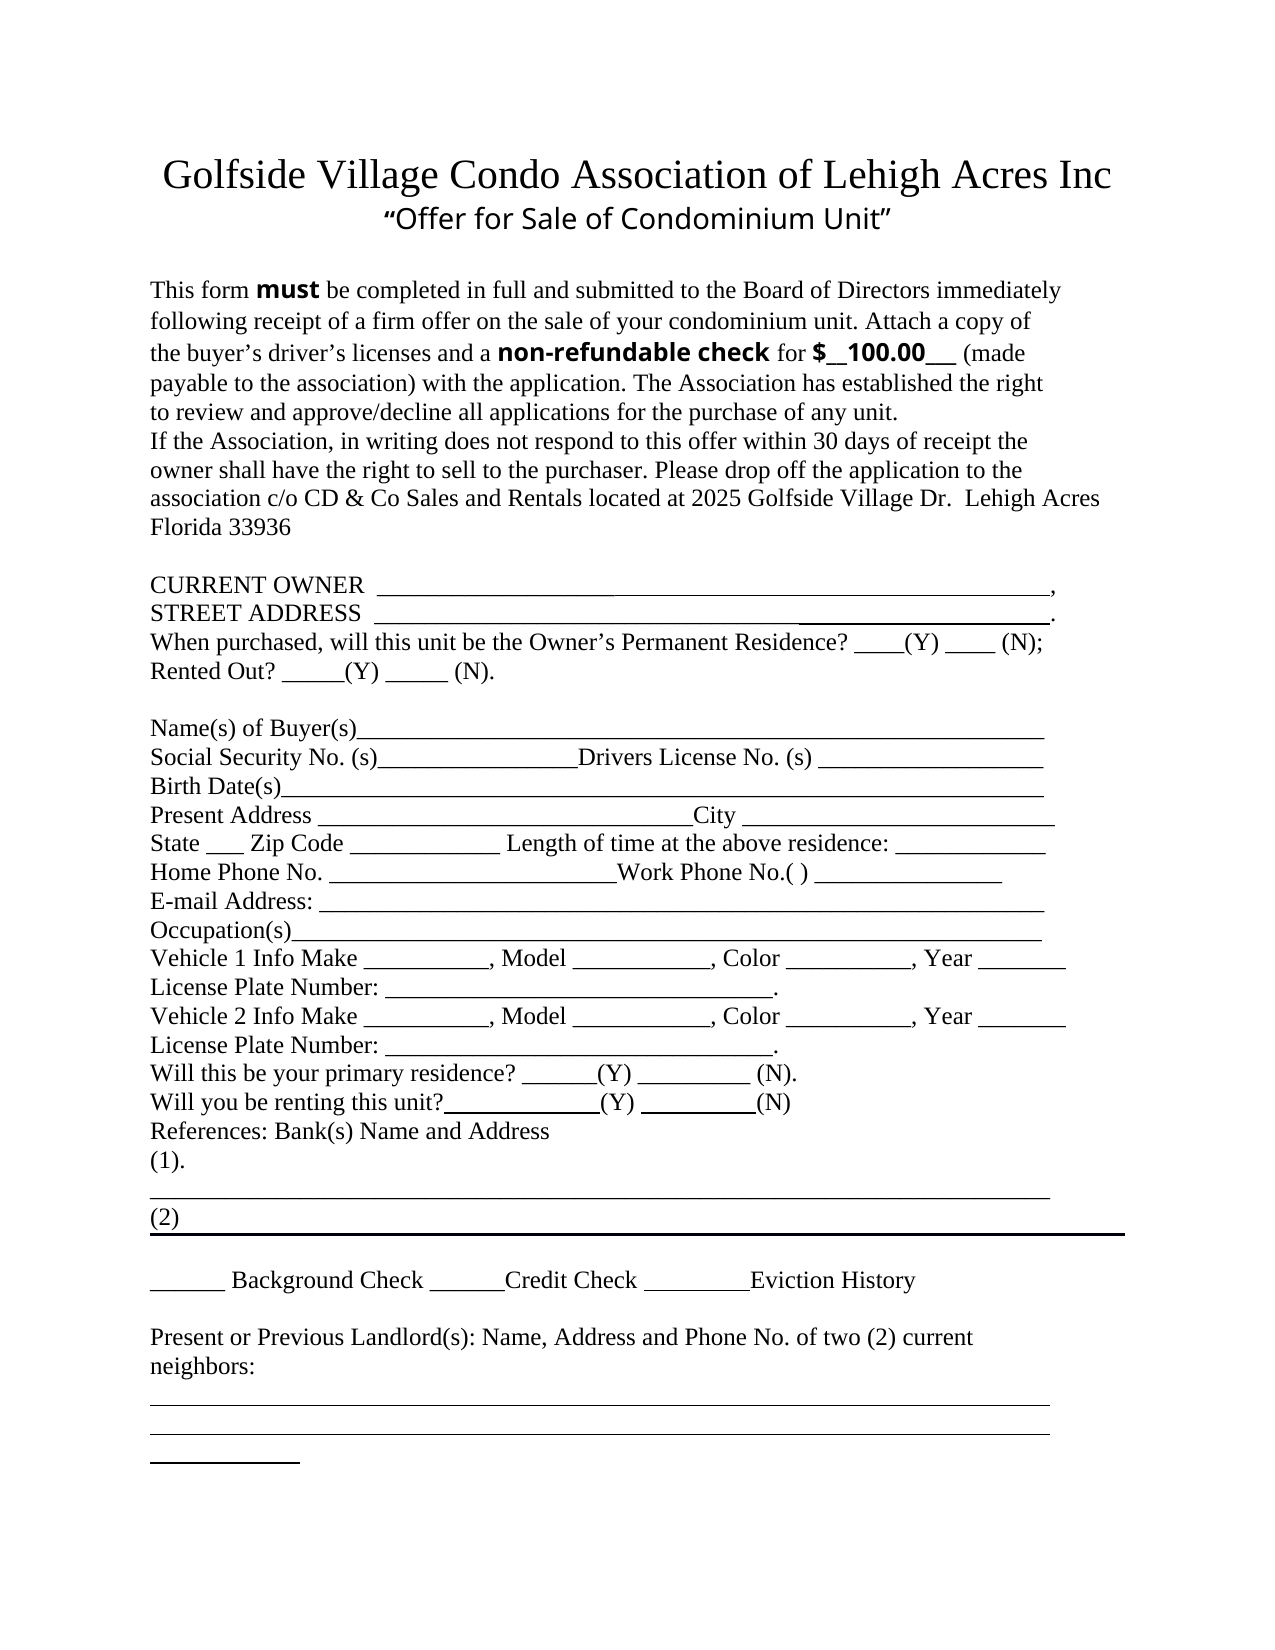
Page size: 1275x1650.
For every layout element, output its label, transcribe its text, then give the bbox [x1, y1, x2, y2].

text Birth Date(s)_____________________________________________________________ [150, 771, 1125, 800]
text ______ Background Check ______Credit Check Eviction History [150, 1265, 1125, 1294]
text License Plate Number: _______________________________. [150, 972, 1125, 1001]
text owner shall have the right to sell to the purchaser. Please drop off the application to the association c/o CD & Co Sales and Rentals located at 2025 Golfside Village Dr. Lehigh Acres Florida 33936 [150, 455, 1125, 541]
text ________________________________________________________________________ [150, 1173, 1125, 1202]
text E-mail Address: __________________________________________________________ [150, 886, 1125, 915]
text CURRENT OWNER ___________________ , STREET ADDRESS __________________________________ . [150, 570, 1125, 627]
text This form must be completed in full and submitted to the Board of Directors immediately [150, 272, 1125, 306]
text (1). [150, 1145, 1125, 1173]
text Will this be your primary residence? ______(Y) _________ (N). [150, 1058, 1125, 1087]
text Golfside Village Condo Association of Lehigh Acres Inc [150, 150, 1125, 198]
text Rented Out? _____(Y) _____ (N). [150, 656, 1125, 685]
text Present or Previous Landlord(s): Name, Address and Phone No. of two (2) current [150, 1322, 1125, 1351]
text Vehicle 2 Info Make __________, Model ___________, Color __________, Year _______ [150, 1001, 1125, 1030]
text Home Phone No. _______________________Work Phone No.( ) _______________ [150, 857, 1125, 886]
text When purchased, will this unit be the Owner’s Permanent Residence? ____(Y) ____ (N); [150, 627, 1125, 656]
text (2) [150, 1202, 1125, 1233]
text “Offer for Sale of Condominium Unit” [150, 198, 1125, 238]
text License Plate Number: _______________________________. [150, 1030, 1125, 1058]
text References: Bank(s) Name and Address [150, 1116, 1125, 1145]
text State ___ Zip Code ____________ Length of time at the above residence: ____________ [150, 828, 1125, 857]
text to review and approve/decline all applications for the purchase of any unit. [150, 397, 1125, 426]
text If the Association, in writing does not respond to this offer within 30 days of receipt the [150, 426, 1125, 455]
text Will you be renting this unit? (Y) (N) [150, 1087, 1125, 1116]
text Name(s) of Buyer(s)_______________________________________________________ [150, 713, 1125, 742]
text payable to the association) with the application. The Association has established the right [150, 368, 1125, 397]
text following receipt of a firm offer on the sale of your condominium unit. Attach a copy of [150, 306, 1125, 334]
text the buyer’s driver’s licenses and a non-refundable check for $__100.00___ (made [150, 334, 1125, 368]
text neighbors: [150, 1351, 1125, 1380]
text Vehicle 1 Info Make __________, Model ___________, Color __________, Year _______ [150, 943, 1125, 972]
text Social Security No. (s)________________Drivers License No. (s) __________________ [150, 742, 1125, 771]
text Occupation(s)____________________________________________________________ [150, 915, 1125, 943]
text Present Address ______________________________City _________________________ [150, 800, 1125, 828]
